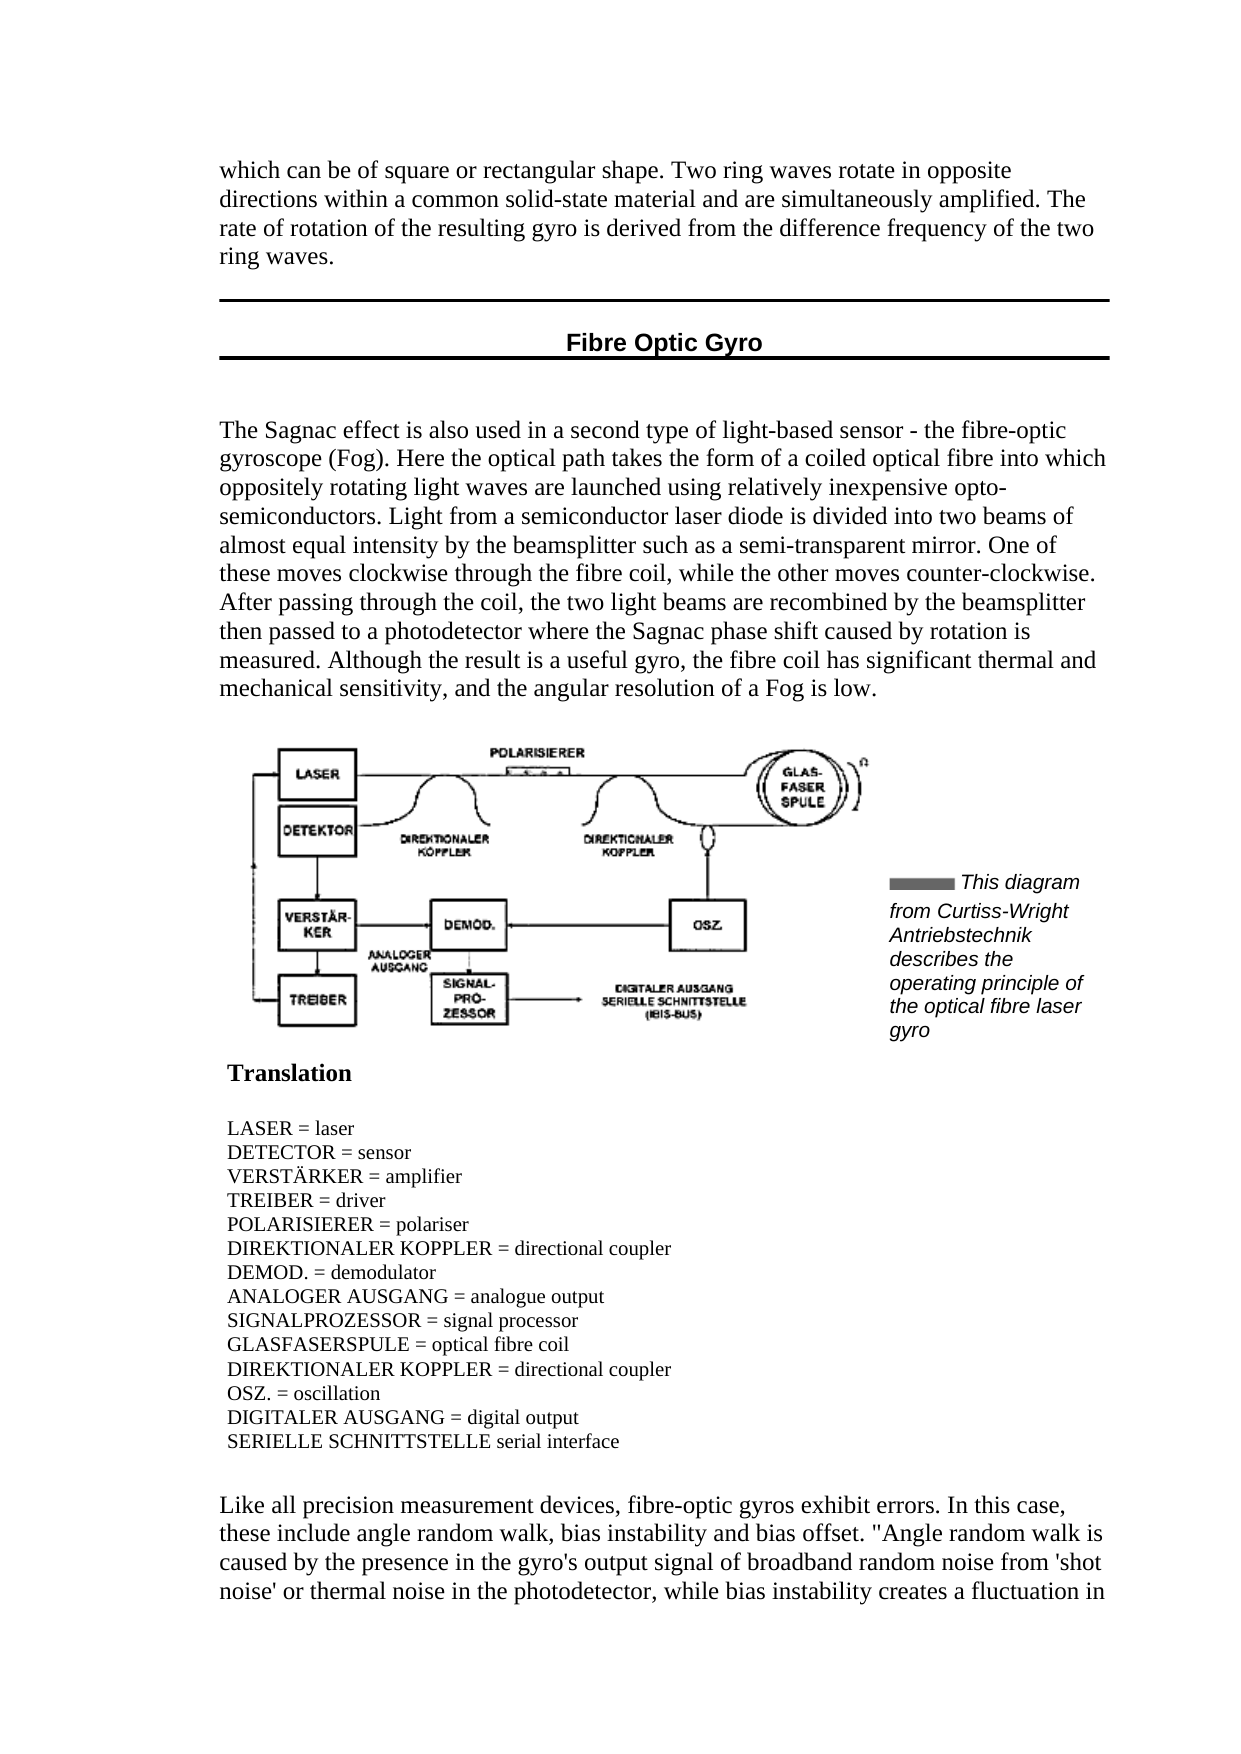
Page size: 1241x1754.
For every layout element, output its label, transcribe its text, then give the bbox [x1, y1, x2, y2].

table_header This diagram from Curtiss-Wright Antriebstechnik describes the operating principle of the optical fibre laser gyro [882, 731, 1110, 1050]
table_cell Translation LASER = laser DETECTOR = sensor VERSTÄRKER = amplifier TREIBER = driver POLARISIERER = polariser DIREKTIONALER KOPPLER = directional coupler DEMOD. = demodulator ANALOGER AUSGANG = analogue output SIGNALPROZESSOR = signal processor GLASFASERSPULE = optical fibre coil DIREKTIONALER KOPPLER = directional coupler OSZ. = oscillation DIGITALER AUSGANG = digital output SERIELLE SCHNITTSTELLE serial interface [219, 1050, 1110, 1461]
table_header [241, 731, 882, 1050]
table_header [219, 731, 241, 1050]
picture [248, 739, 874, 1043]
picture [889, 875, 960, 890]
picture [219, 356, 1110, 360]
table_header which can be of square or rectangular shape. Two ring waves rotate in opposite directions within a common solid-state material and are simultaneously amplified. The rate of rotation of the resulting gyro is derived from the difference frequency of the two ring waves. Fibre Optic Gyro The Sagnac effect is also used in a second type of light-based sensor - the fibre-optic gyroscope (Fog). Here the optical path takes the form of a coiled optical fibre into which oppositely rotating light waves are launched using relatively inexpensive opto-semiconductors. Light from a semiconductor laser diode is divided into two beams of almost equal intensity by the beamsplitter such as a semi-transparent mirror. One of these moves clockwise through the fibre coil, while the other moves counter-clockwise. After passing through the coil, the two light beams are recombined by the beamsplitter then passed to a photodetector where the Sagnac phase shift caused by rotation is measured. Although the result is a useful gyro, the fibre coil has significant thermal and mechanical sensitivity, and the angular resolution of a Fog is low. Like all precision measurement devices, fibre-optic gyros exhibit errors. In this case, these include angle random walk, bias instability and bias offset. "Angle random walk is caused by the presence in the gyro's output signal of broadband random noise from 'shot noise' or thermal noise in the photodetector, while bias instability creates a fluctuation in [211, 118, 1118, 1612]
